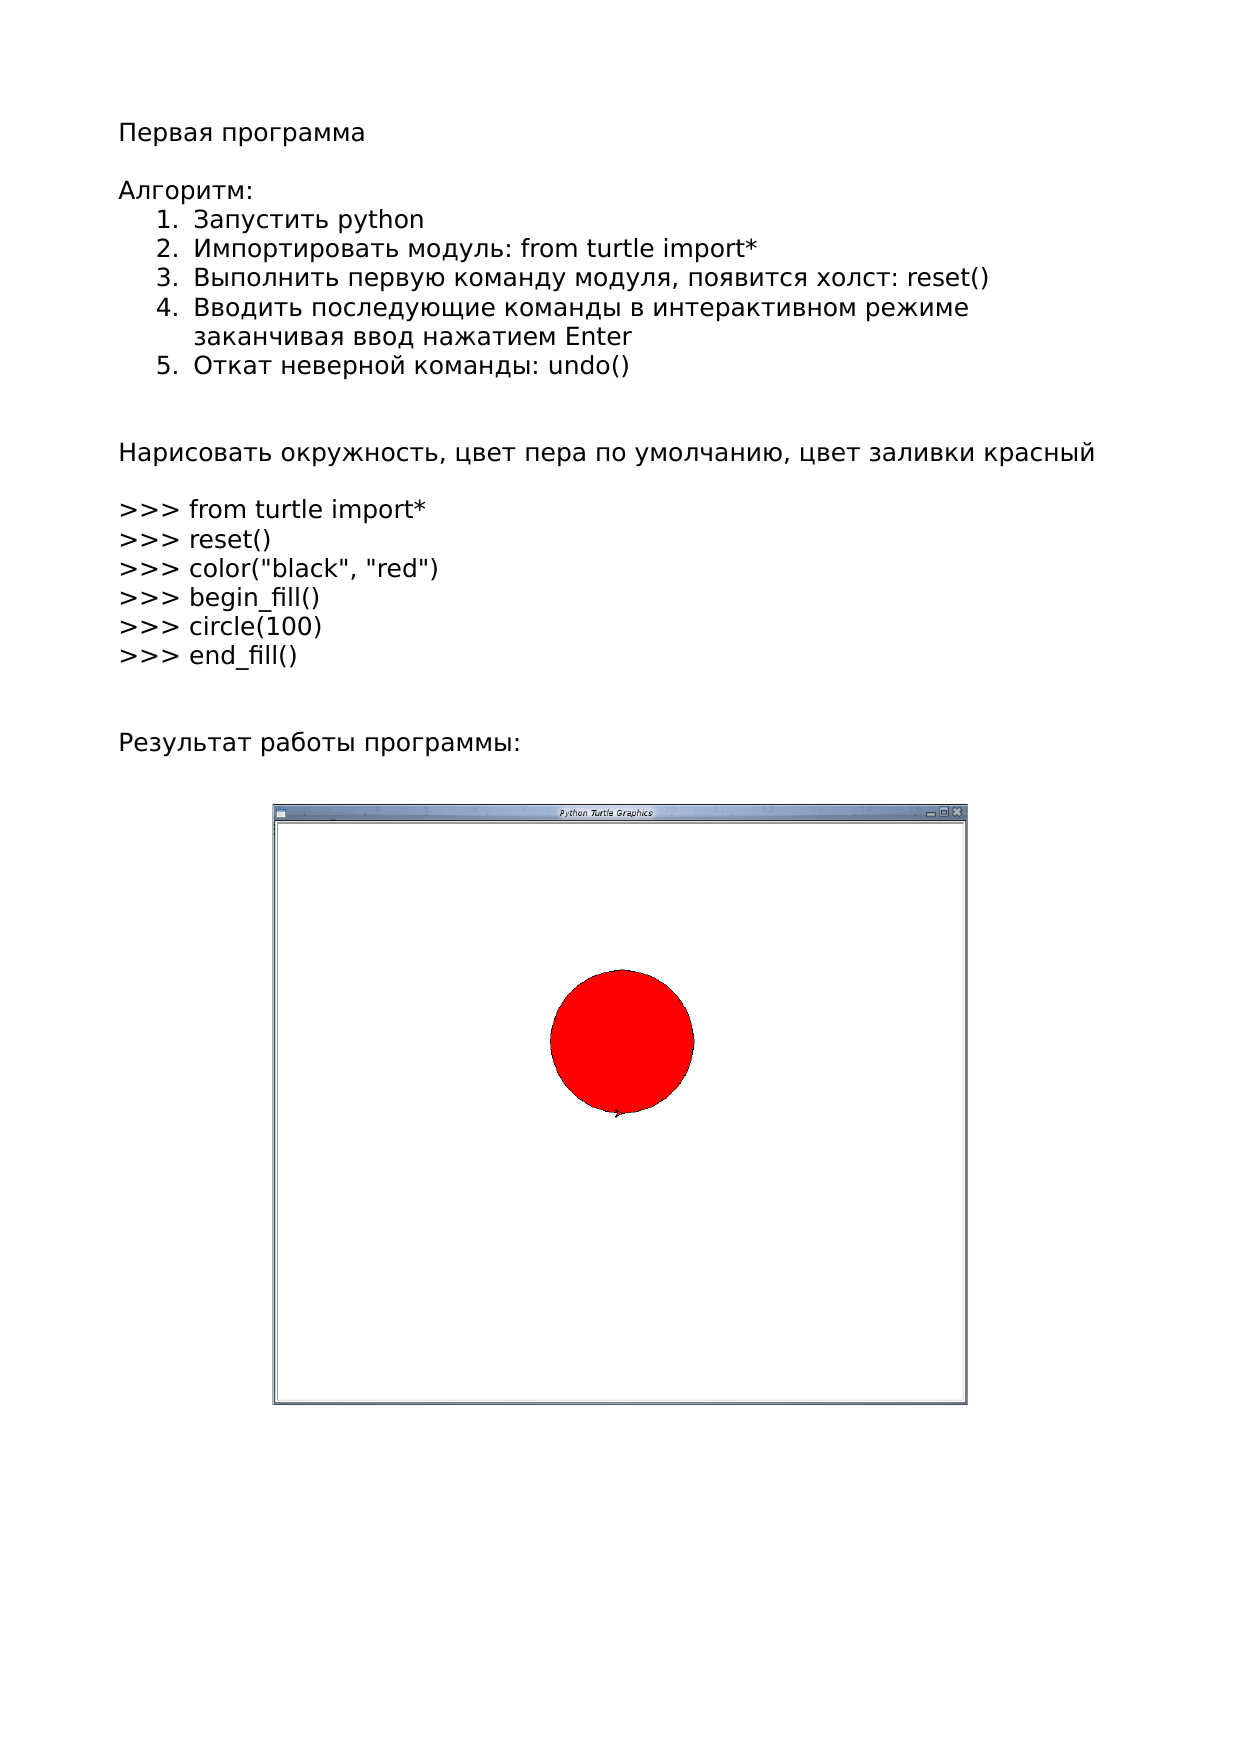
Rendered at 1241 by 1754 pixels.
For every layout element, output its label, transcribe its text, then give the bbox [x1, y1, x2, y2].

text Алгоритм: [118, 176, 1122, 205]
text Нарисовать окружность, цвет пера по умолчанию, цвет заливки красный [118, 438, 1122, 467]
list Запустить python [156, 205, 1122, 234]
text >>> begin_fill() [118, 583, 1122, 612]
picture [272, 804, 968, 1405]
list Вводить последующие команды в интерактивном режиме заканчивая ввод нажатием Enter [156, 293, 1122, 351]
text Результат работы программы: [118, 728, 1122, 757]
list Импортировать модуль: from turtle import* [156, 234, 1122, 263]
text Первая программа [118, 118, 1122, 147]
list Откат неверной команды: undo() [156, 351, 1122, 380]
list Выполнить первую команду модуля, появится холст: reset() [156, 263, 1122, 293]
text >>> color("black", "red") [118, 554, 1122, 583]
text >>> reset() [118, 525, 1122, 554]
text >>> end_fill() [118, 641, 1122, 671]
text >>> from turtle import* [118, 496, 1122, 525]
text >>> circle(100) [118, 612, 1122, 641]
